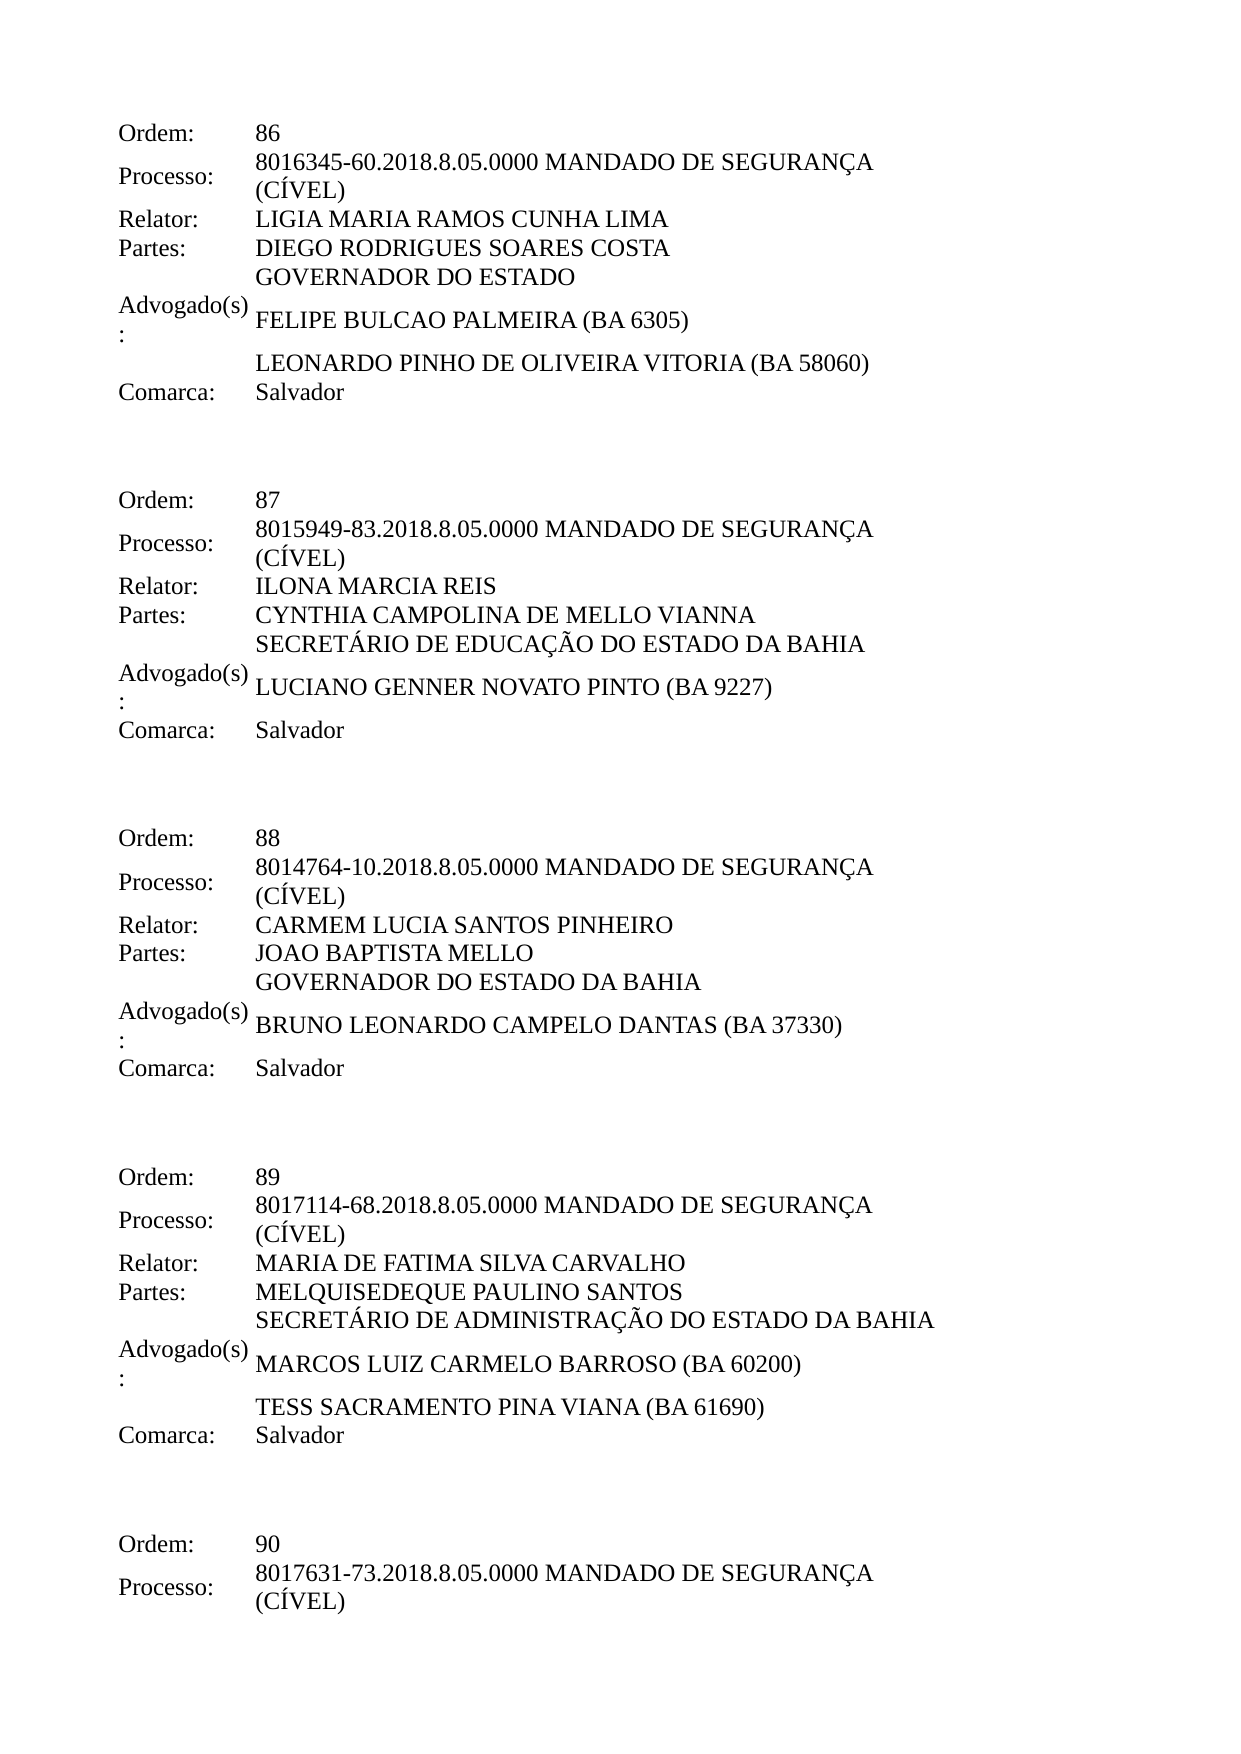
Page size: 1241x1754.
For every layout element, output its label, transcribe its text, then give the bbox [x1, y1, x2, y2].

table_cell MELQUISEDEQUE PAULINO SANTOS [255, 1277, 968, 1306]
table_cell MARCOS LUIZ CARMELO BARROSO (BA 60200) [255, 1334, 968, 1392]
table_header Ordem: [118, 485, 255, 514]
table_cell Partes: [118, 600, 255, 629]
table_cell [118, 1306, 255, 1334]
table_cell Relator: [118, 910, 255, 938]
table_cell Processo: [118, 1191, 255, 1248]
table_cell TESS SACRAMENTO PINA VIANA (BA 61690) [255, 1392, 968, 1421]
table_cell [118, 629, 255, 658]
table_cell Processo: [118, 852, 255, 910]
table_cell Advogado(s): [118, 658, 255, 715]
table_cell Processo: [118, 147, 255, 204]
table_cell Comarca: [118, 1054, 255, 1082]
table_cell 8014764-10.2018.8.05.0000 MANDADO DE SEGURANÇA (CÍVEL) [255, 852, 969, 910]
table_cell ILONA MARCIA REIS [255, 571, 969, 600]
table_cell CARMEM LUCIA SANTOS PINHEIRO [255, 910, 969, 938]
table_cell Partes: [118, 939, 255, 967]
table_header 87 [255, 485, 969, 514]
table_header Ordem: [118, 824, 255, 852]
table_cell Advogado(s): [118, 996, 255, 1053]
table_cell Comarca: [118, 1421, 255, 1449]
table_cell DIEGO RODRIGUES SOARES COSTA [255, 233, 969, 262]
table_cell Salvador [255, 1054, 969, 1082]
table_cell Comarca: [118, 715, 255, 744]
table_cell [118, 262, 255, 291]
table_cell 8016345-60.2018.8.05.0000 MANDADO DE SEGURANÇA (CÍVEL) [255, 147, 969, 204]
table_header Ordem: [118, 118, 255, 147]
table_header 88 [255, 824, 969, 852]
table_cell Relator: [118, 1248, 255, 1277]
table_cell Salvador [255, 715, 969, 744]
table_cell Comarca: [118, 377, 255, 406]
table_cell [118, 1392, 255, 1421]
table_cell Relator: [118, 204, 255, 233]
table_cell SECRETÁRIO DE ADMINISTRAÇÃO DO ESTADO DA BAHIA [255, 1306, 968, 1334]
table_header Ordem: [118, 1162, 255, 1191]
table_cell [118, 348, 255, 377]
table_cell Advogado(s): [118, 1334, 255, 1392]
table_cell MARIA DE FATIMA SILVA CARVALHO [255, 1248, 968, 1277]
table_cell Partes: [118, 233, 255, 262]
table_cell [118, 967, 255, 996]
table_header 90 [255, 1529, 969, 1558]
table_header 86 [255, 118, 969, 147]
table_cell Salvador [255, 1421, 968, 1449]
table_cell BRUNO LEONARDO CAMPELO DANTAS (BA 37330) [255, 996, 969, 1053]
table_header Ordem: [118, 1529, 255, 1558]
table_cell GOVERNADOR DO ESTADO DA BAHIA [255, 967, 969, 996]
table_header 89 [255, 1162, 968, 1191]
table_cell SECRETÁRIO DE EDUCAÇÃO DO ESTADO DA BAHIA [255, 629, 969, 658]
table_cell LIGIA MARIA RAMOS CUNHA LIMA [255, 204, 969, 233]
table_cell LUCIANO GENNER NOVATO PINTO (BA 9227) [255, 658, 969, 715]
table_cell Advogado(s): [118, 291, 255, 348]
table_cell FELIPE BULCAO PALMEIRA (BA 6305) [255, 291, 969, 348]
table_cell Relator: [118, 571, 255, 600]
table_cell 8015949-83.2018.8.05.0000 MANDADO DE SEGURANÇA (CÍVEL) [255, 514, 969, 571]
table_cell LEONARDO PINHO DE OLIVEIRA VITORIA (BA 58060) [255, 348, 969, 377]
table_cell JOAO BAPTISTA MELLO [255, 939, 969, 967]
table_cell Salvador [255, 377, 969, 406]
table_cell 8017114-68.2018.8.05.0000 MANDADO DE SEGURANÇA (CÍVEL) [255, 1191, 968, 1248]
table_cell Processo: [118, 1558, 255, 1615]
table_cell 8017631-73.2018.8.05.0000 MANDADO DE SEGURANÇA (CÍVEL) [255, 1558, 969, 1615]
table_cell Partes: [118, 1277, 255, 1306]
table_cell Processo: [118, 514, 255, 571]
table_cell CYNTHIA CAMPOLINA DE MELLO VIANNA [255, 600, 969, 629]
table_cell GOVERNADOR DO ESTADO [255, 262, 969, 291]
